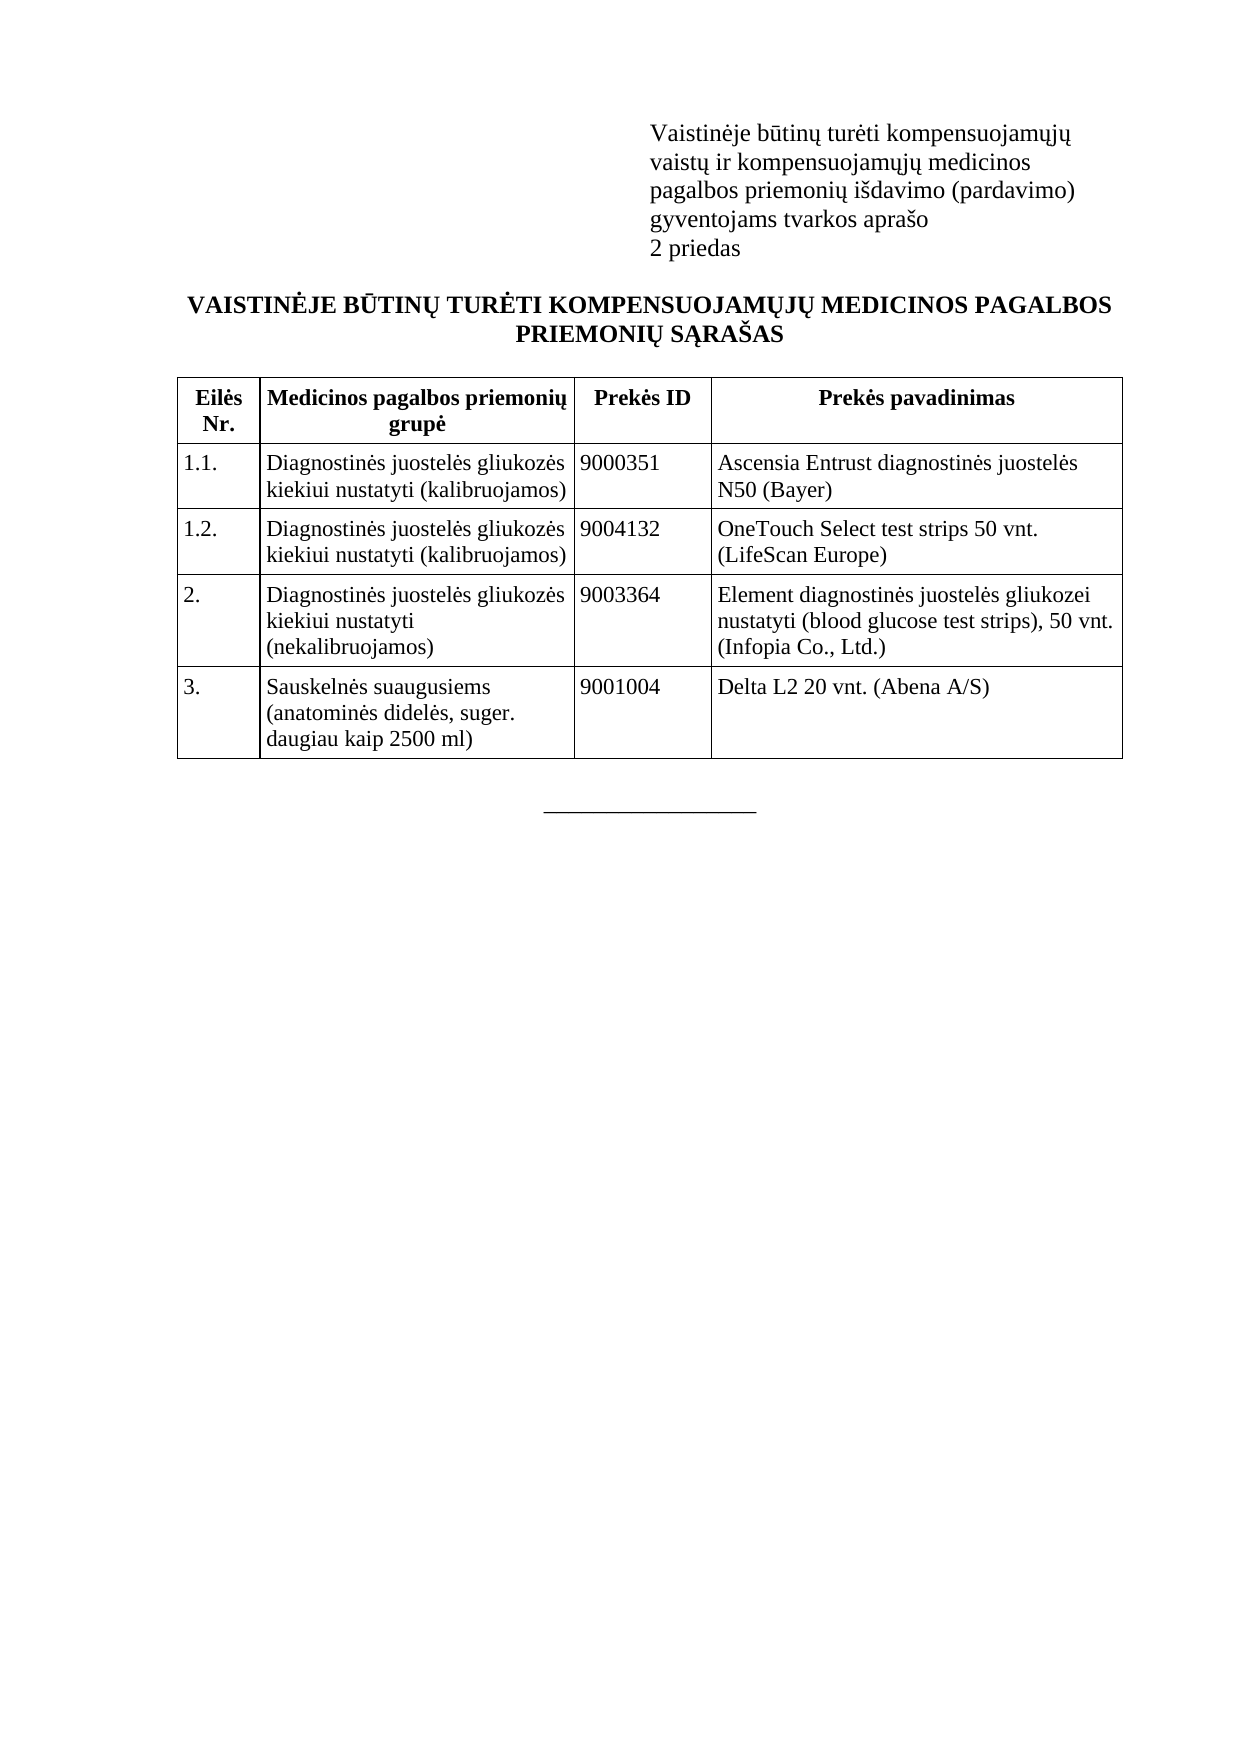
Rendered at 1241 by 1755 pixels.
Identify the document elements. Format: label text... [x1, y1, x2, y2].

table_cell OneTouch Select test strips 50 vnt. (LifeScan Europe) [712, 509, 1122, 574]
table_cell 9000351 [575, 444, 711, 508]
text Vaistinėje būtinų turėti kompensuojamųjų vaistų ir kompensuojamųjų medicinos pagalbos priemonių išdavimo (pardavimo) gyventojams tvarkos aprašo [649, 118, 1122, 233]
table_cell Sauskelnės suaugusiems (anatominės didelės, suger. daugiau kaip 2500 ml) [261, 667, 574, 758]
table_cell 9003364 [575, 575, 711, 666]
table_cell 9001004 [575, 667, 711, 758]
table_cell 9004132 [575, 509, 711, 574]
table_header Eilės Nr. [178, 378, 259, 442]
table_cell Diagnostinės juostelės gliukozės kiekiui nustatyti (kalibruojamos) [261, 444, 574, 508]
table_cell 1.2. [178, 509, 259, 574]
table_header Medicinos pagalbos priemonių grupė [261, 378, 574, 442]
table_header Prekės pavadinimas [712, 378, 1122, 442]
text VAISTINĖJE BŪTINŲ TURĖTI KOMPENSUOJAMŲJŲ MEDICINOS PAGALBOS PRIEMONIŲ SĄRAŠAS [177, 291, 1122, 348]
table_cell 2. [178, 575, 259, 666]
table_header Prekės ID [575, 378, 711, 442]
table_cell 3. [178, 667, 259, 758]
table_cell Diagnostinės juostelės gliukozės kiekiui nustatyti (kalibruojamos) [261, 509, 574, 574]
table_cell Ascensia Entrust diagnostinės juostelės N50 (Bayer) [712, 444, 1122, 508]
text _________________ [177, 787, 1122, 816]
table_cell Delta L2 20 vnt. (Abena A/S) [712, 667, 1122, 758]
text 2 priedas [649, 233, 1122, 262]
table_cell 1.1. [178, 444, 259, 508]
table_cell Diagnostinės juostelės gliukozės kiekiui nustatyti (nekalibruojamos) [261, 575, 574, 666]
table_cell Element diagnostinės juostelės gliukozei nustatyti (blood glucose test strips), 50 vnt. (Infopia Co., Ltd.) [712, 575, 1122, 666]
